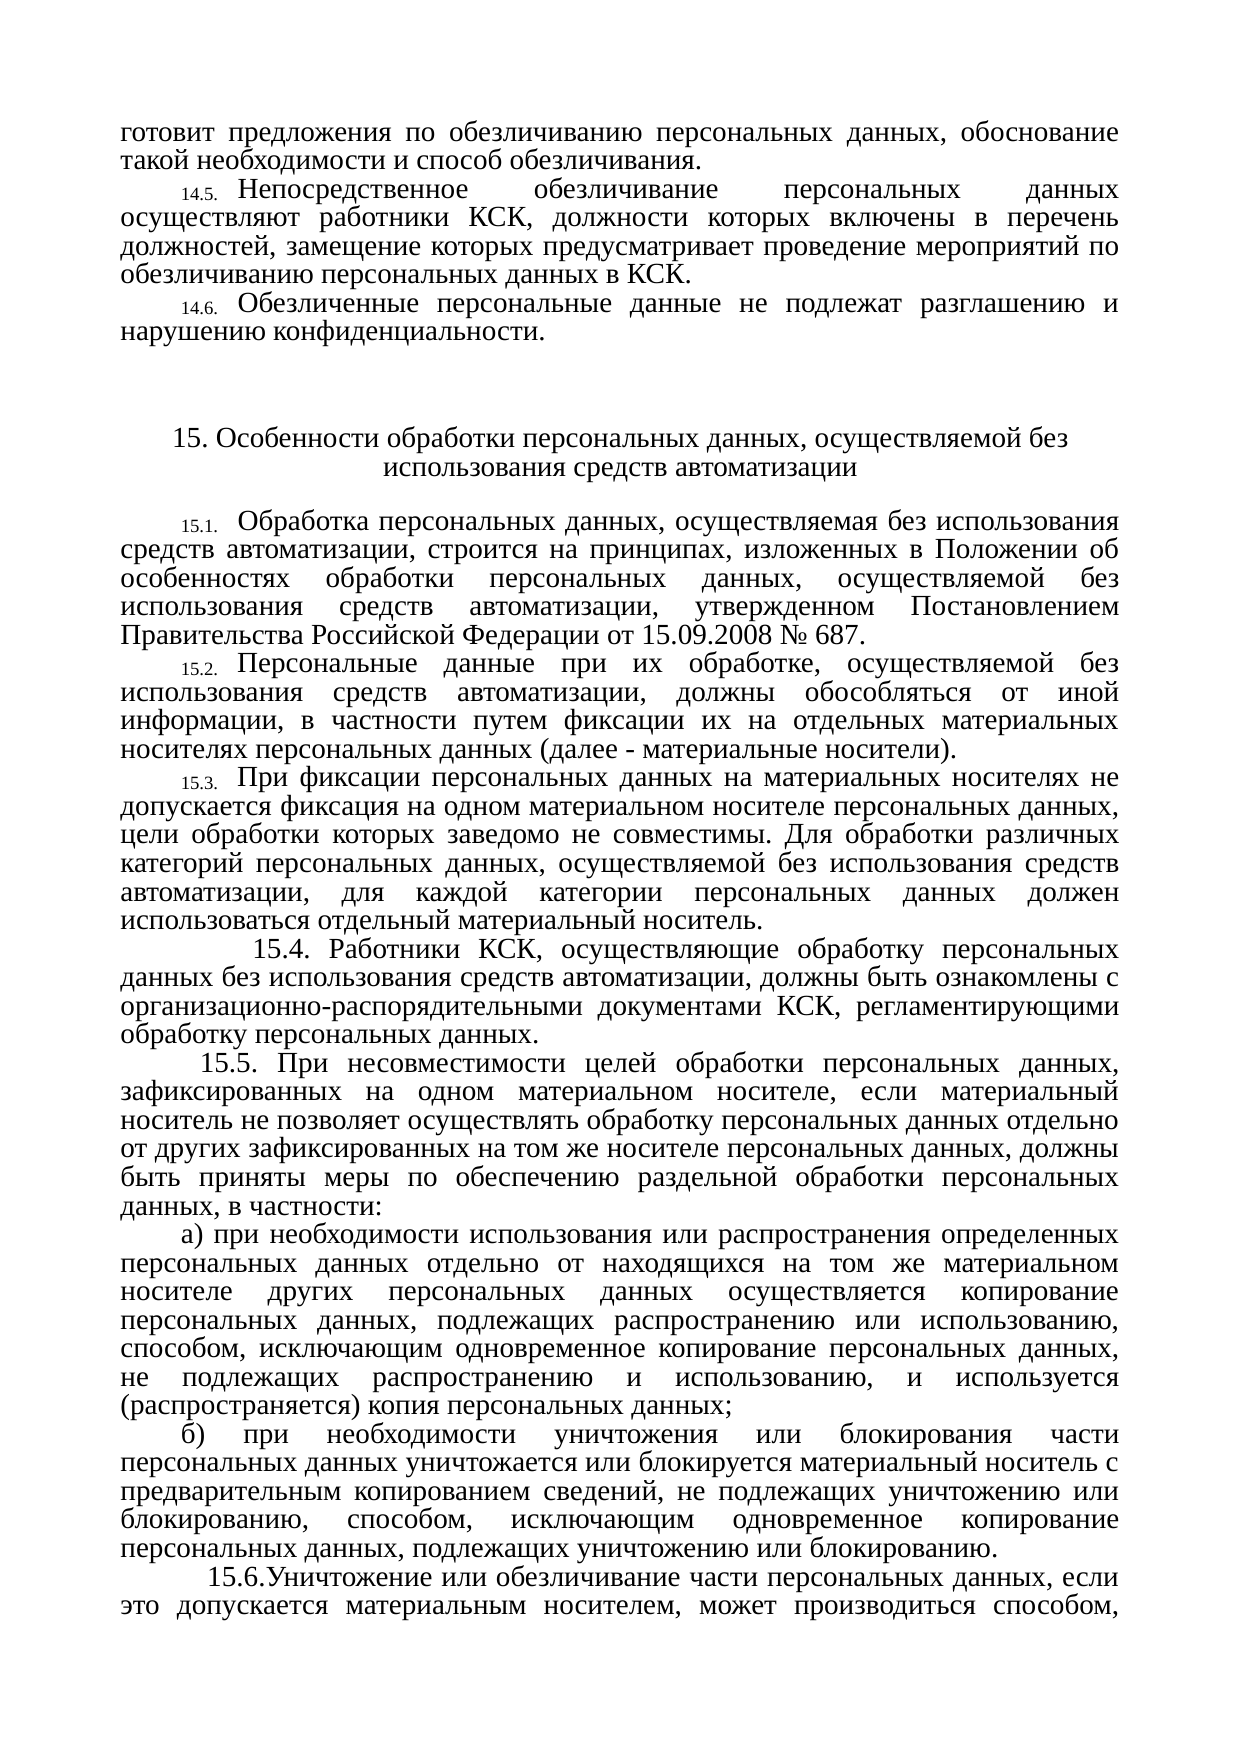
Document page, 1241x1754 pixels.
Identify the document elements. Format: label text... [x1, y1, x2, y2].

text 15. Особенности обработки персональных данных, осуществляемой без использования средств автоматизации [118, 425, 1122, 482]
list Непосредственное обезличивание персональных данных осуществляют работники КСК, должности которых включены в перечень должностей, замещение которых предусматривает проведение мероприятий по обезличиванию персональных данных в КСК. [120, 175, 1120, 289]
list Персональные данные при их обработке, осуществляемой без использования средств автоматизации, должны обособляться от иной информации, в частности путем фиксации их на отдельных материальных носителях персональных данных (далее - материальные носители). [120, 650, 1120, 764]
list готовит предложения по обезличиванию персональных данных, обоснование такой необходимости и способ обезличивания. [120, 118, 1120, 175]
list Обезличенные персональные данные не подлежат разглашению и нарушению конфиденциальности. [120, 289, 1120, 346]
list Обработка персональных данных, осуществляемая без использования средств автоматизации, строится на принципах, изложенных в Положении об особенностях обработки персональных данных, осуществляемой без использования средств автоматизации, утвержденном Постановлением Правительства Российской Федерации от 15.09.2008 № 687. [120, 507, 1120, 650]
list При фиксации персональных данных на материальных носителях не допускается фиксация на одном материальном носителе персональных данных, цели обработки которых заведомо не совместимы. Для обработки различных категорий персональных данных, осуществляемой без использования средств автоматизации, для каждой категории персональных данных должен использоваться отдельный материальный носитель. [120, 764, 1120, 935]
text 15.5. При несовместимости целей обработки персональных данных, зафиксированных на одном материальном носителе, если материальный носитель не позволяет осуществлять обработку персональных данных отдельно от других зафиксированных на том же носителе персональных данных, должны быть приняты меры по обеспечению раздельной обработки персональных данных, в частности: [120, 1049, 1120, 1221]
text б) при необходимости уничтожения или блокирования части персональных данных уничтожается или блокируется материальный носитель с предварительным копированием сведений, не подлежащих уничтожению или блокированию, способом, исключающим одновременное копирование персональных данных, подлежащих уничтожению или блокированию. [120, 1420, 1120, 1563]
text 15.4. Работники КСК, осуществляющие обработку персональных данных без использования средств автоматизации, должны быть ознакомлены с организационно-распорядительными документами КСК, регламентирующими обработку персональных данных. [120, 935, 1120, 1049]
text а) при необходимости использования или распространения определенных персональных данных отдельно от находящихся на том же материальном носителе других персональных данных осуществляется копирование персональных данных, подлежащих распространению или использованию, способом, исключающим одновременное копирование персональных данных, не подлежащих распространению и использованию, и используется (распространяется) копия персональных данных; [120, 1221, 1120, 1420]
text 15.6.Уничтожение или обезличивание части персональных данных, если это допускается материальным носителем, может производиться способом, [120, 1563, 1120, 1620]
